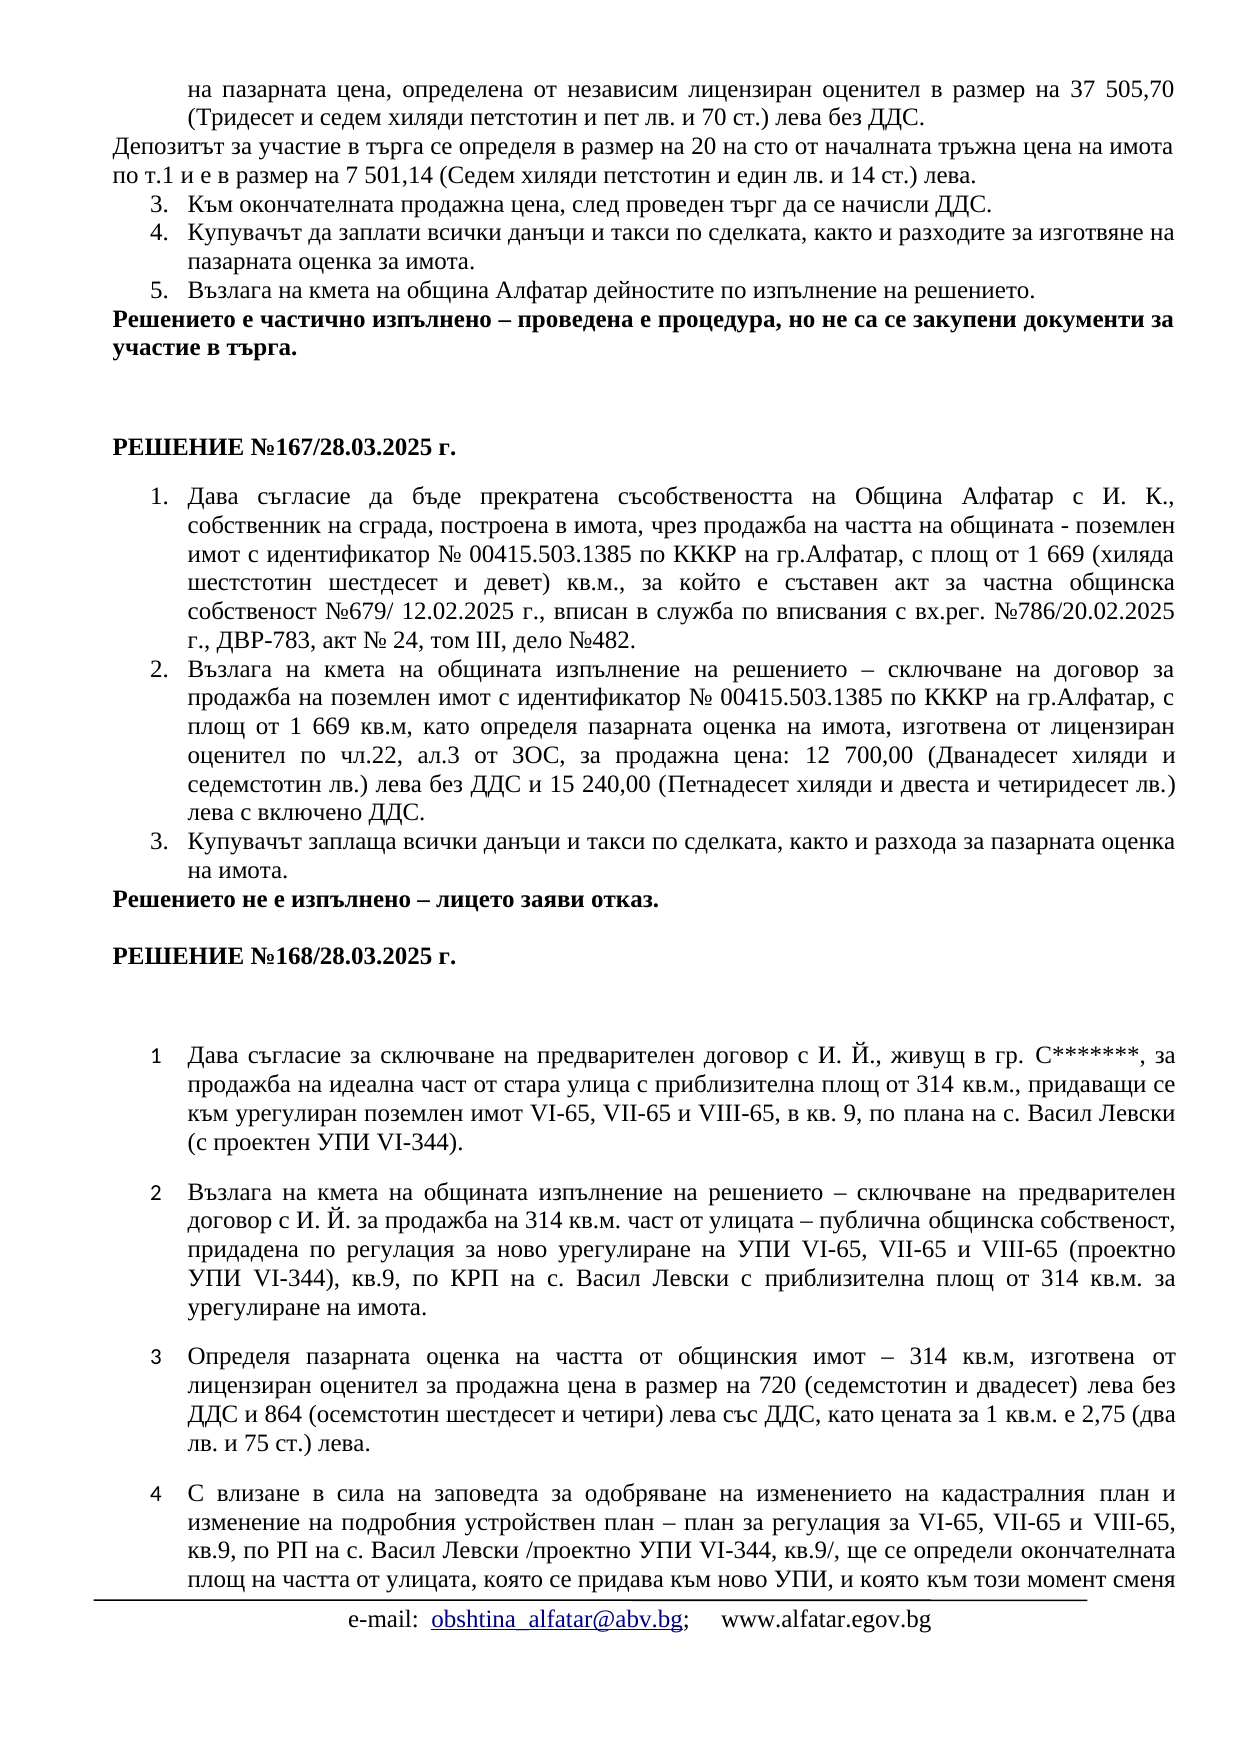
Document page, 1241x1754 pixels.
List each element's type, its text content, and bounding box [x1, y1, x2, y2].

list Възлага на кмета на общината изпълнение на решението – сключване на договор за продажба на поземлен имот с идентификатор № 00415.503.1385 по КККР на гр.Алфатар, с площ от 1 669 кв.м, като определя пазарната оценка на имота, изготвена от лицензиран оценител по чл.22, ал.3 от ЗОС, за продажна цена: 12 700,00 (Дванадесет хиляди и седемстотин лв.) лева без ДДС и 15 240,00 (Петнадесет хиляди и двеста и четиридесет лв.) лева с включено ДДС. [150, 654, 1176, 826]
list С влизане в сила на заповедта за одобряване на изменението на кадастралния план и изменение на подробния устройствен план – план за регулация за VI-65, VII-65 и VIII-65, кв.9, по РП на с. Васил Левски /проектно УПИ VI-344, кв.9/, ще се определи окончателната площ на частта от улицата, която се придава към ново УПИ, и която към този момент сменя [150, 1478, 1176, 1593]
text Решението е частично изпълнено – проведена е процедура, но не са се закупени документи за участие в търга. [112, 304, 1176, 361]
text РЕШЕНИЕ №168/28.03.2025 г. [112, 941, 1167, 970]
list Възлага на кмета на общината изпълнение на решението – сключване на предварителен договор с И. Й. за продажба на 314 кв.м. част от улицата – публична общинска собственост, придадена по регулация за ново урегулиране на УПИ VI-65, VII-65 и VIII-65 (проектно УПИ VІ-344), кв.9, по КРП на с. Васил Левски с приблизителна площ от 314 кв.м. за урегулиране на имота. [150, 1177, 1176, 1321]
list Дава съгласие за сключване на предварителен договор с И. Й., живущ в гр. С*******, за продажба на идеална част от стара улица с приблизителна площ от 314 кв.м., придаващи се към урегулиран поземлен имот VI-65, VII-65 и VIII-65, в кв. 9, по плана на с. Васил Левски (с проектен УПИ VI-344). [150, 1040, 1176, 1156]
text Депозитът за участие в търга се определя в размер на 20 на сто от началната тръжна цена на имота по т.1 и е в размер на 7 501,14 (Седем хиляди петстотин и един лв. и 14 ст.) лева. [112, 131, 1176, 189]
list на пазарната цена, определена от независим лицензиран оценител в размер на 37 505,70 (Тридесет и седем хиляди петстотин и пет лв. и 70 ст.) лева без ДДС. [150, 74, 1176, 131]
text РЕШЕНИЕ №167/28.03.2025 г. [112, 432, 1167, 460]
list Дава съгласие да бъде прекратена съсобствеността на Община Алфатар с И. К., собственник на сграда, построена в имота, чрез продажба на частта на общината - поземлен имот с идентификатор № 00415.503.1385 по КККР на гр.Алфатар, с площ от 1 669 (хиляда шестстотин шестдесет и девет) кв.м., за който е съставен акт за частна общинска собственост №679/ 12.02.2025 г., вписан в служба по вписвания с вх.рег. №786/20.02.2025 г., ДВР-783, акт № 24, том III, дело №482. [150, 481, 1176, 654]
text Решението не е изпълнено – лицето заяви отказ. [112, 884, 1167, 912]
list Купувачът да заплати всички данъци и такси по сделката, както и разходите за изготвяне на пазарната оценка за имота. [150, 217, 1176, 275]
list Купувачът заплаща всички данъци и такси по сделката, както и разхода за пазарната оценка на имота. [150, 826, 1176, 884]
list Определя пазарната оценка на частта от общинския имот – 314 кв.м, изготвена от лицензиран оценител за продажна цена в размер на 720 (седемстотин и двадесет) лева без ДДС и 864 (осемстотин шестдесет и четири) лева със ДДС, като цената за 1 кв.м. е 2,75 (два лв. и 75 ст.) лева. [150, 1341, 1176, 1457]
list Към окончателната продажна цена, след проведен търг да се начисли ДДС. [150, 189, 1176, 217]
list Възлага на кмета на община Алфатар дейностите по изпълнение на решението. [150, 275, 1176, 304]
